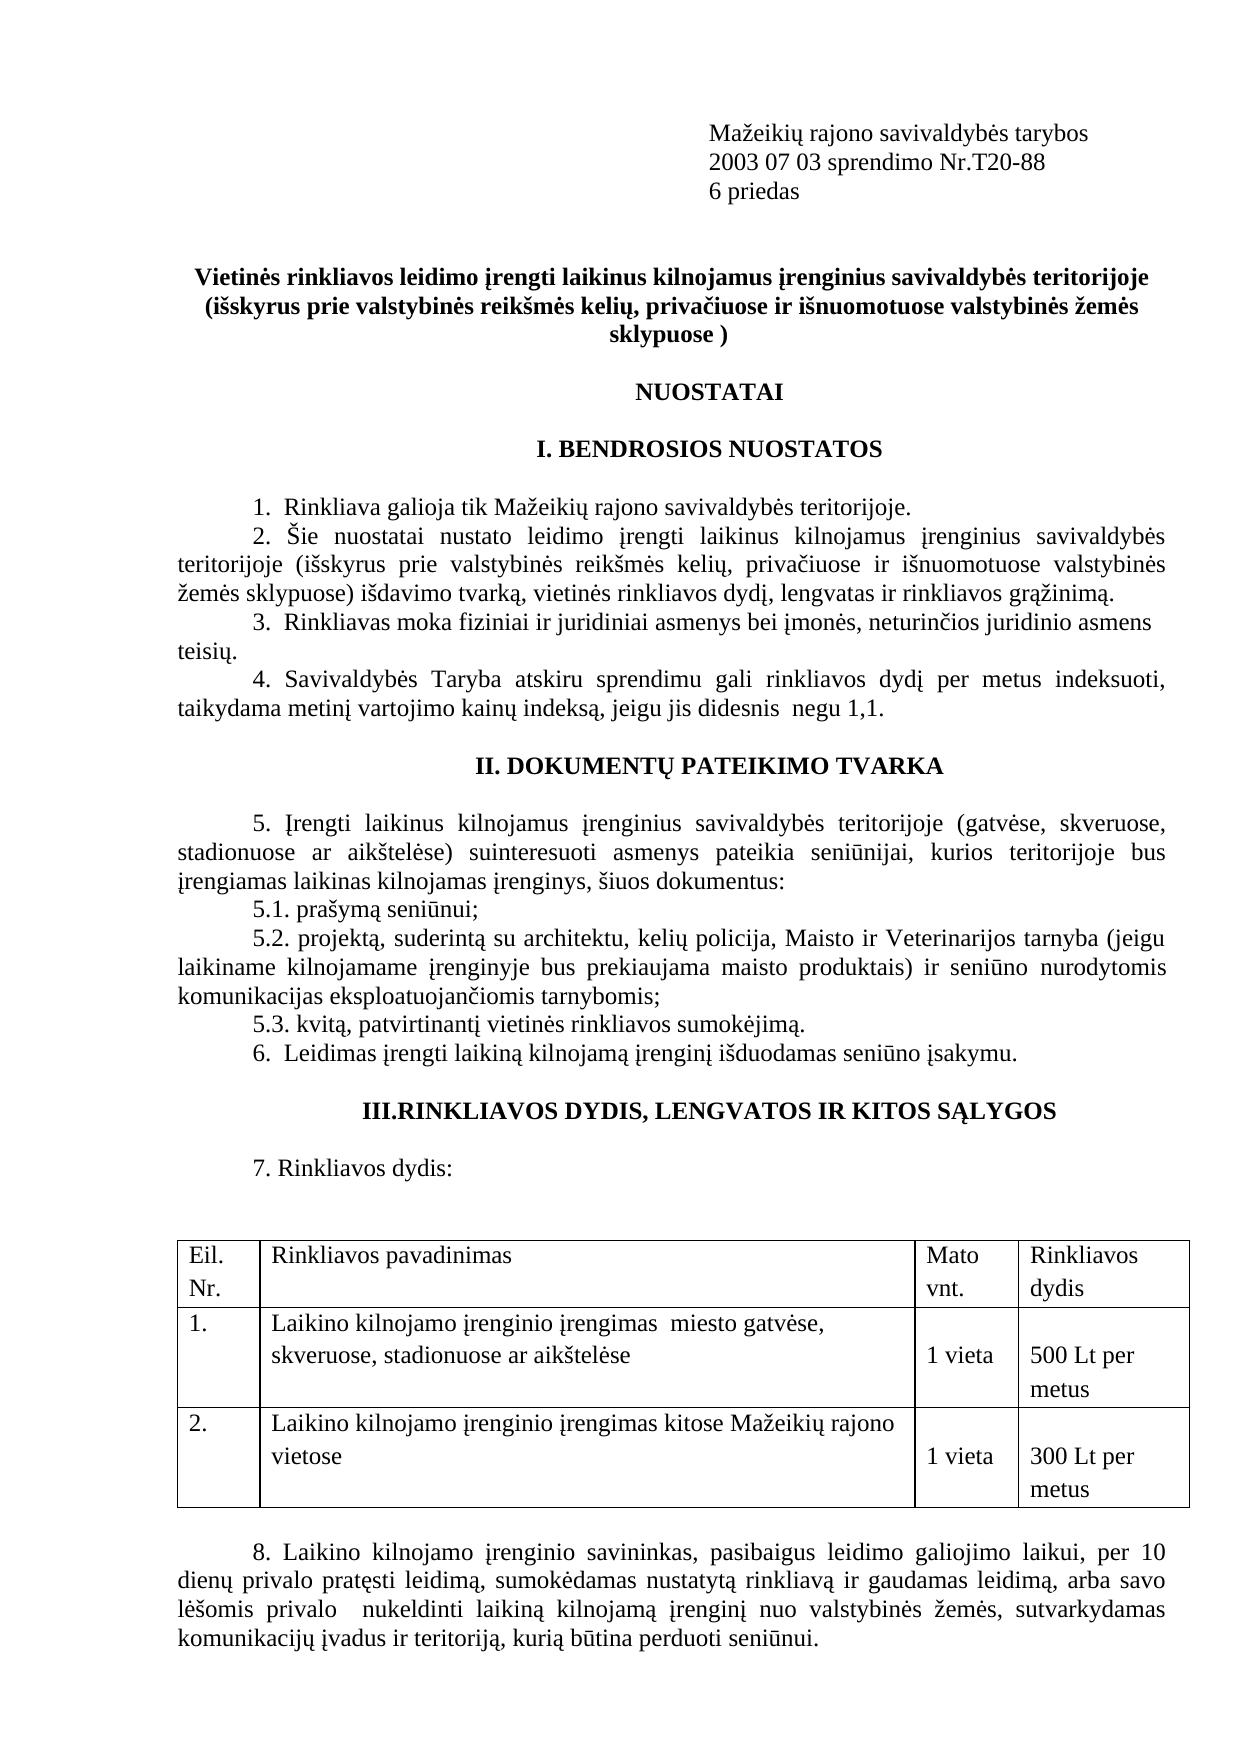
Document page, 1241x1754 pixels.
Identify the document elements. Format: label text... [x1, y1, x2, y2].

text Vietinės rinkliavos leidimo įrengti laikinus kilnojamus įrenginius savivaldybės teritorijoje (išskyrus prie valstybinės reikšmės kelių, privačiuose ir išnuomotuose valstybinės žemės sklypuose ) [177, 262, 1167, 348]
table_cell 2. [178, 1408, 259, 1507]
text 8. Laikino kilnojamo įrenginio savininkas, pasibaigus leidimo galiojimo laikui, per 10 dienų privalo pratęsti leidimą, sumokėdamas nustatytą rinkliavą ir gaudamas leidimą, arba savo lėšomis privalo nukeldinti laikiną kilnojamą įrenginį nuo valstybinės žemės, sutvarkydamas komunikacijų įvadus ir teritoriją, kurią būtina perduoti seniūnui. [177, 1537, 1167, 1652]
table_header Eil. Nr. [178, 1241, 259, 1307]
text 6. Leidimas įrengti laikiną kilnojamą įrenginį išduodamas seniūno įsakymu. [177, 1038, 1167, 1067]
text Mažeikių rajono savivaldybės tarybos [709, 118, 1167, 147]
text 2. Šie nuostatai nustato leidimo įrengti laikinus kilnojamus įrenginius savivaldybės teritorijoje (išskyrus prie valstybinės reikšmės kelių, privačiuose ir išnuomotuose valstybinės žemės sklypuose) išdavimo tvarką, vietinės rinkliavos dydį, lengvatas ir rinkliavos grąžinimą. [177, 521, 1167, 607]
text II. DOKUMENTŲ PATEIKIMO TVARKA [177, 751, 1167, 779]
table_header Mato vnt. [916, 1241, 1018, 1307]
text III.RINKLIAVOS DYDIS, LENGVATOS IR KITOS SĄLYGOS [177, 1096, 1167, 1124]
text 1. Rinkliava galioja tik Mažeikių rajono savivaldybės teritorijoje. [177, 492, 1167, 521]
text 5.2. projektą, suderintą su architektu, kelių policija, Maisto ir Veterinarijos tarnyba (jeigu laikiname kilnojamame įrenginyje bus prekiaujama maisto produktais) ir seniūno nurodytomis komunikacijas eksploatuojančiomis tarnybomis; [177, 923, 1167, 1009]
text NUOSTATAI [177, 377, 1167, 406]
table_cell Laikino kilnojamo įrenginio įrengimas miesto gatvėse, skveruose, stadionuose ar aikštelėse [261, 1308, 914, 1407]
text 2003 07 03 sprendimo Nr.T20-88 [177, 147, 1167, 176]
text 6 priedas [177, 176, 1167, 204]
text I. BENDROSIOS NUOSTATOS [252, 434, 1167, 463]
table_header Rinkliavos pavadinimas [261, 1241, 914, 1307]
table_cell 1. [178, 1308, 259, 1407]
text 4. Savivaldybės Taryba atskiru sprendimu gali rinkliavos dydį per metus indeksuoti, taikydama metinį vartojimo kainų indeksą, jeigu jis didesnis negu 1,1. [177, 664, 1167, 722]
text 3. Rinkliavas moka fiziniai ir juridiniai asmenys bei įmonės, neturinčios juridinio asmens [177, 607, 1167, 636]
table_header Rinkliavos dydis [1019, 1241, 1189, 1307]
table_cell 300 Lt per metus [1019, 1408, 1189, 1507]
text 5.3. kvitą, patvirtinantį vietinės rinkliavos sumokėjimą. [177, 1009, 1167, 1038]
text teisių. [177, 636, 1167, 664]
table_cell 1 vieta [916, 1308, 1018, 1407]
table_cell 500 Lt per metus [1019, 1308, 1189, 1407]
text 5.1. prašymą seniūnui; [177, 894, 1167, 923]
text 5. Įrengti laikinus kilnojamus įrenginius savivaldybės teritorijoje (gatvėse, skveruose, stadionuose ar aikštelėse) suinteresuoti asmenys pateikia seniūnijai, kurios teritorijoje bus įrengiamas laikinas kilnojamas įrenginys, šiuos dokumentus: [177, 808, 1167, 894]
table_cell 1 vieta [916, 1408, 1018, 1507]
text 7. Rinkliavos dydis: [177, 1153, 1167, 1182]
table_cell Laikino kilnojamo įrenginio įrengimas kitose Mažeikių rajono vietose [261, 1408, 914, 1507]
